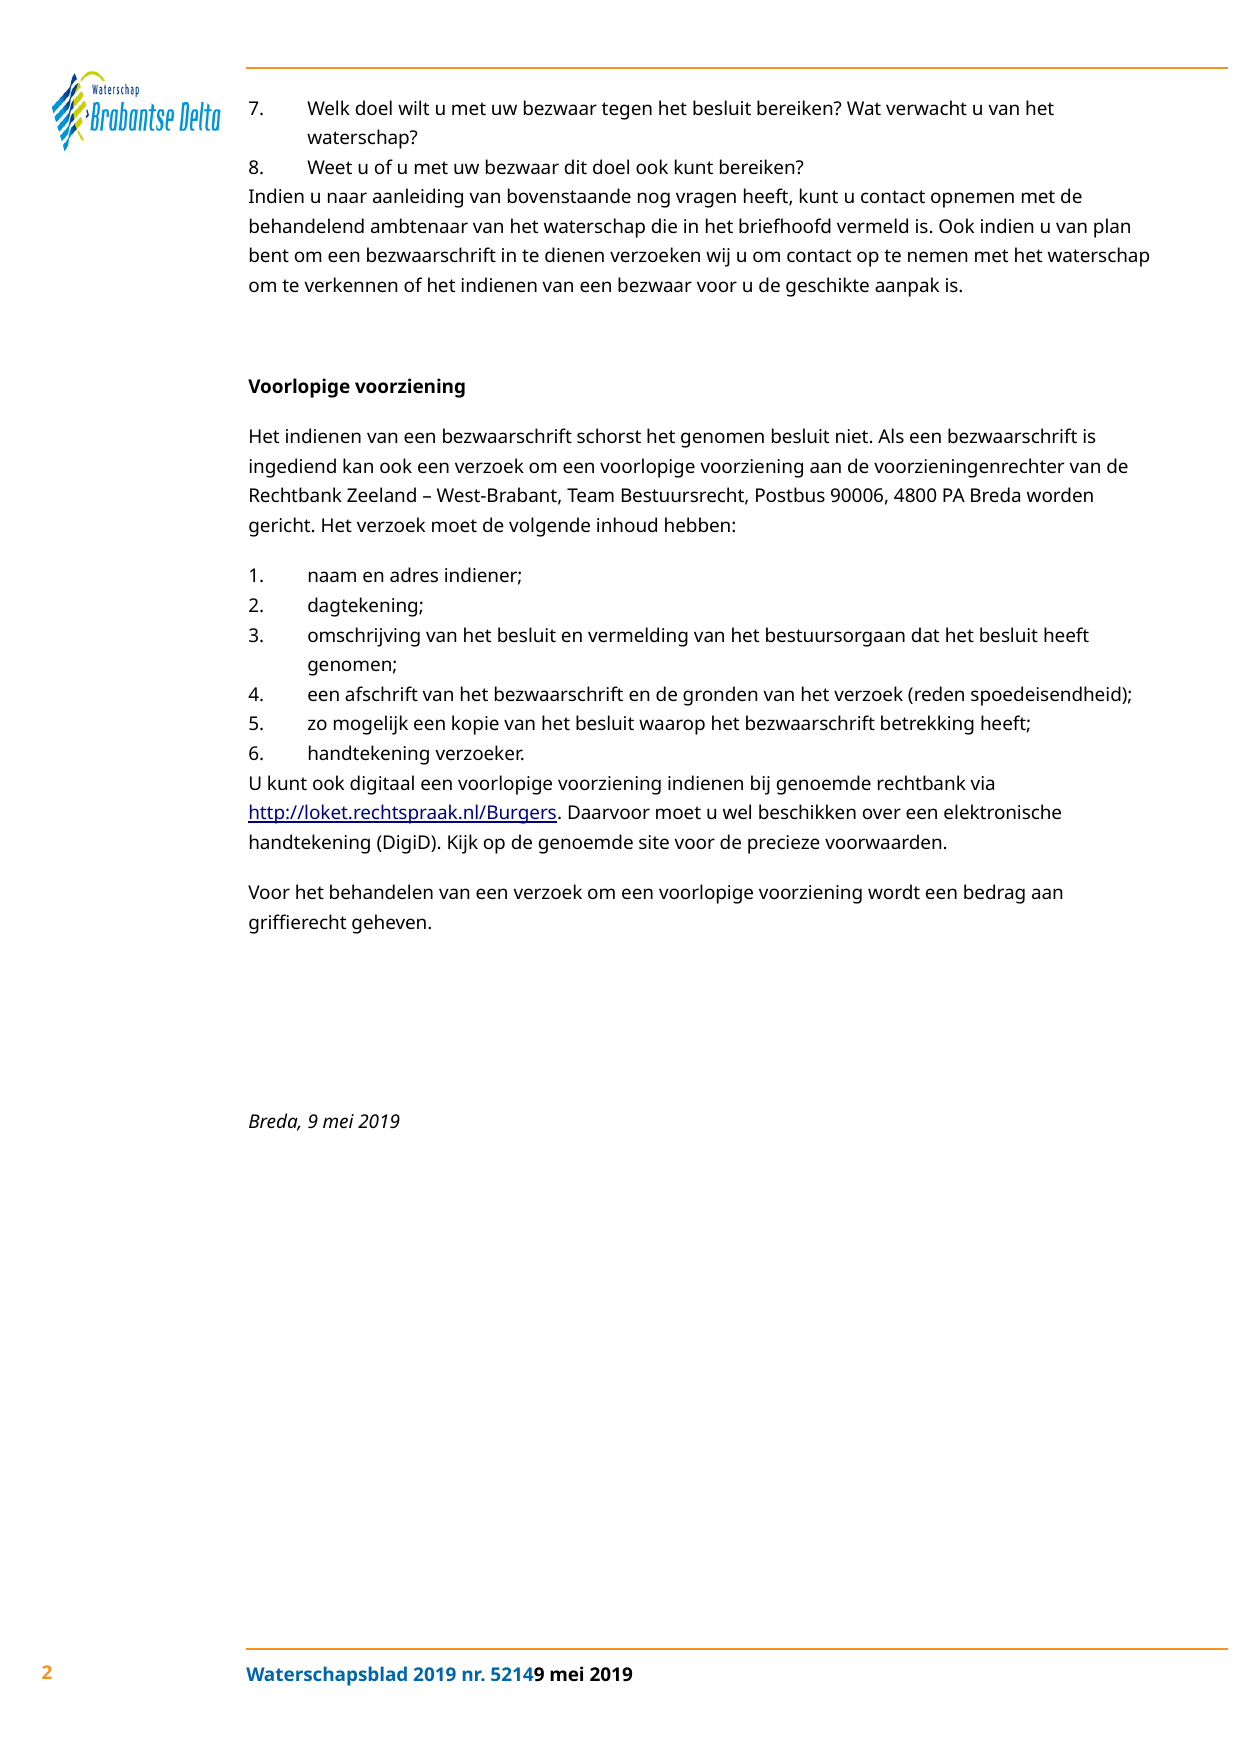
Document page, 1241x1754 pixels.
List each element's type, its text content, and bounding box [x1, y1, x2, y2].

list een afschrift van het bezwaarschrift en de gronden van het verzoek (reden spoedeisendheid); [248, 681, 1152, 707]
text Voorlopige voorziening [248, 373, 1152, 399]
text U kunt ook digitaal een voorlopige voorziening indienen bij genoemde rechtbank via http://loket.rechtspraak.nl/Burgers. Daarvoor moet u wel beschikken over een elektronische handtekening (DigiD). Kijk op de genoemde site voor de precieze voorwaarden. [248, 770, 1152, 855]
list zo mogelijk een kopie van het besluit waarop het bezwaarschrift betrekking heeft; [248, 711, 1152, 736]
list Welk doel wilt u met uw bezwaar tegen het besluit bereiken? Wat verwacht u van het waterschap? [248, 95, 1152, 150]
picture [41, 47, 231, 172]
list Weet u of u met uw bezwaar dit doel ook kunt bereiken? [248, 154, 1152, 180]
list handtekening verzoeker. [248, 740, 1152, 766]
text Breda, 9 mei 2019 [248, 1108, 1152, 1134]
text Indien u naar aanleiding van bovenstaande nog vragen heeft, kunt u contact opnemen met de behandelend ambtenaar van het waterschap die in het briefhoofd vermeld is. Ook indien u van plan bent om een bezwaarschrift in te dienen verzoeken wij u om contact op te nemen met het waterschap om te verkennen of het indienen van een bezwaar voor u de geschikte aanpak is. [248, 183, 1152, 298]
list omschrijving van het besluit en vermelding van het bestuursorgaan dat het besluit heeft genomen; [248, 622, 1152, 677]
list naam en adres indiener; [248, 563, 1152, 588]
text Het indienen van een bezwaarschrift schorst het genomen besluit niet. Als een bezwaarschrift is ingediend kan ook een verzoek om een voorlopige voorziening aan de voorzieningenrechter van de Rechtbank Zeeland – West-Brabant, Team Bestuursrecht, Postbus 90006, 4800 PA Breda worden gericht. Het verzoek moet de volgende inhoud hebben: [248, 423, 1152, 538]
list dagtekening; [248, 592, 1152, 618]
text Voor het behandelen van een verzoek om een voorlopige voorziening wordt een bedrag aan griffierecht geheven. [248, 879, 1152, 935]
